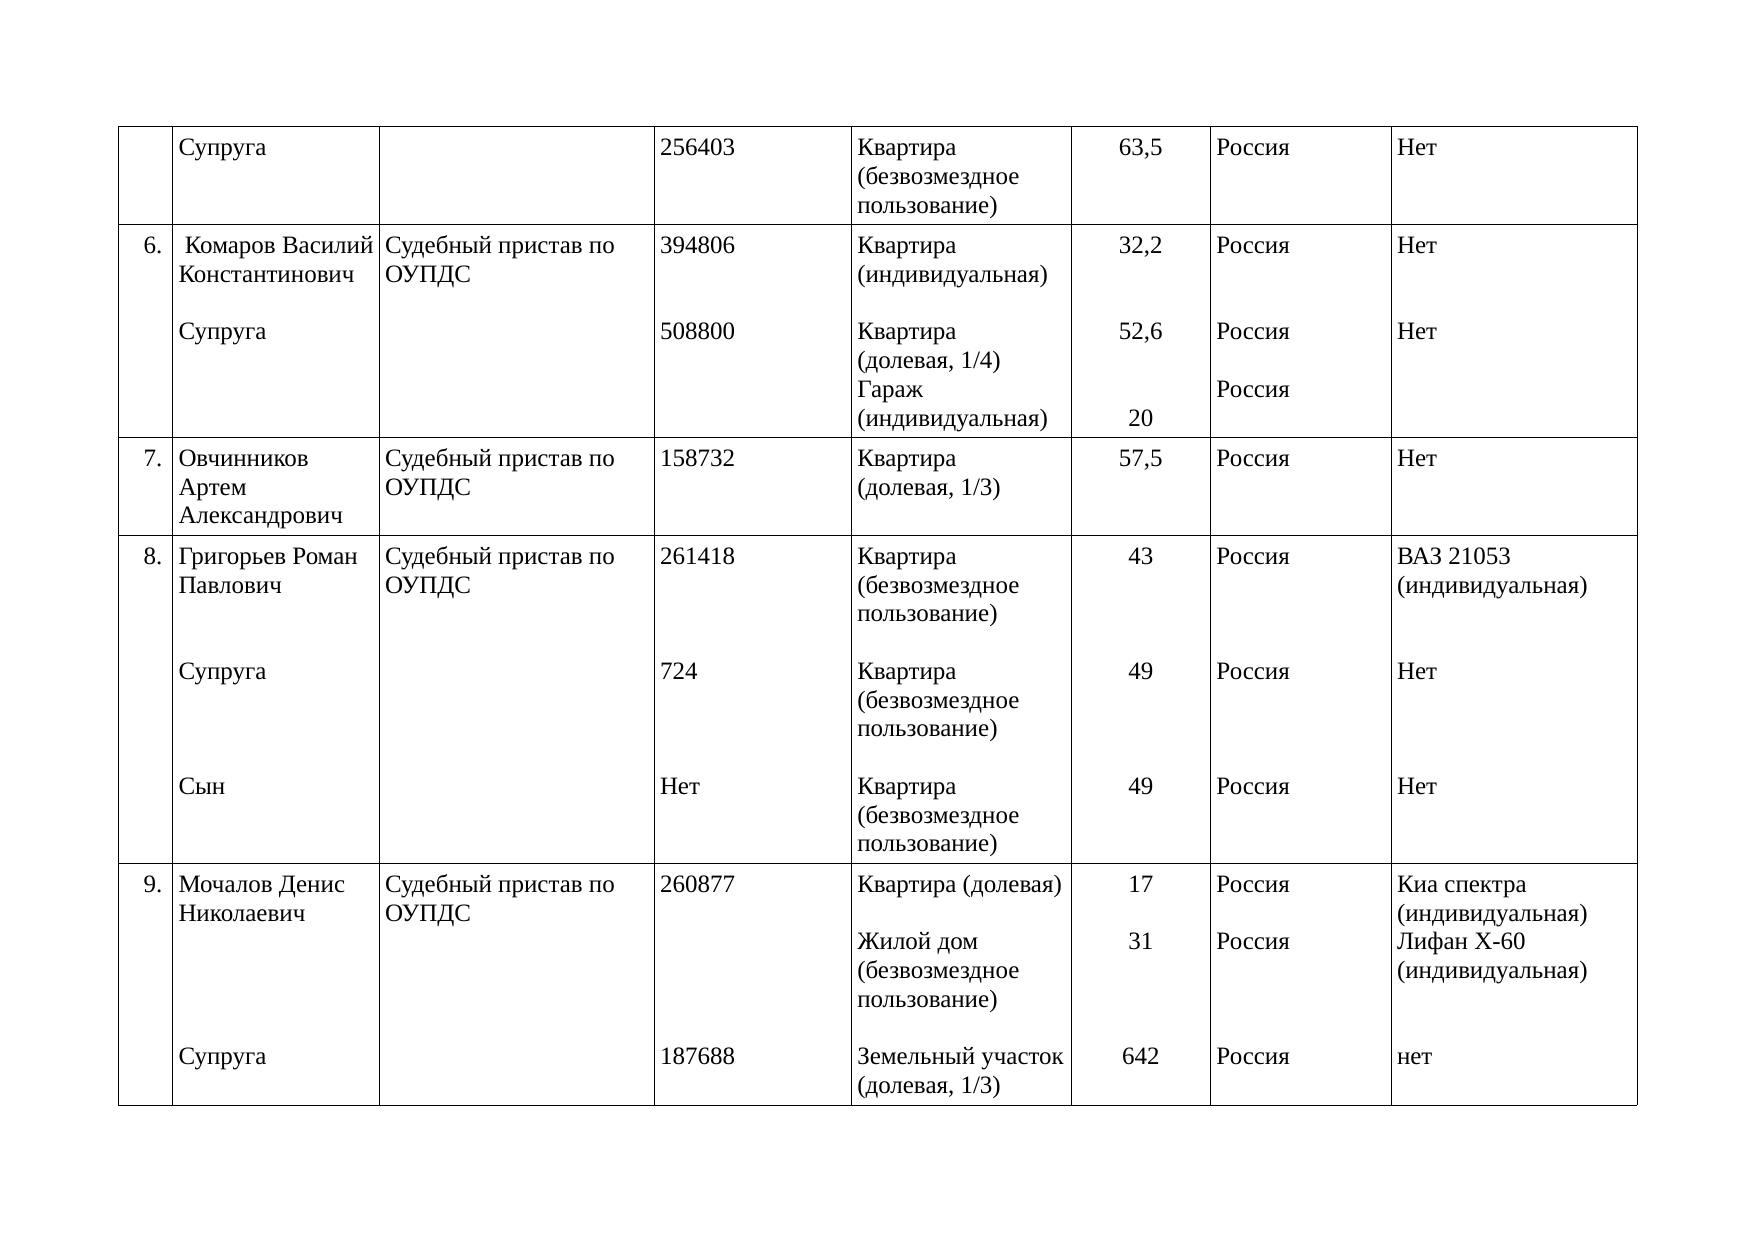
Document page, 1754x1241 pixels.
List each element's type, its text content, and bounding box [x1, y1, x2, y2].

table_cell Киа спектра (индивидуальная) Лифан Х-60 (индивидуальная) нет [1392, 864, 1637, 1104]
table_cell Квартира (безвозмездное пользование) [852, 127, 1071, 224]
table_cell Россия [1211, 438, 1391, 535]
table_cell 32,2 52,6 20 [1072, 225, 1210, 437]
table_cell [119, 536, 172, 863]
table_cell Комаров Василий Константинович Супруга [173, 225, 379, 437]
table_cell Россия Россия Россия [1211, 225, 1391, 437]
table_cell 260877 187688 [655, 864, 851, 1104]
table_cell [119, 864, 172, 1104]
table_cell Квартира (долевая) Жилой дом (безвозмездное пользование) Земельный участок (долевая, 1/3) [852, 864, 1071, 1104]
table_cell [380, 127, 654, 224]
table_cell Супруга [173, 127, 379, 224]
table_cell 158732 [655, 438, 851, 535]
table_cell 43 49 49 [1072, 536, 1210, 863]
table_cell Квартира (безвозмездное пользование) Квартира (безвозмездное пользование) Квартира (безвозмездное пользование) [852, 536, 1071, 863]
table_cell Квартира (долевая, 1/3) [852, 438, 1071, 535]
table_cell Россия Россия Россия [1211, 536, 1391, 863]
table_cell Судебный пристав по ОУПДС [380, 864, 654, 1104]
table_cell [119, 127, 172, 224]
table_cell Судебный пристав по ОУПДС [380, 438, 654, 535]
table_cell 63,5 [1072, 127, 1210, 224]
table_cell 17 31 642 [1072, 864, 1210, 1104]
table_cell Нет [1392, 438, 1637, 535]
table_cell Григорьев Роман Павлович Супруга Сын [173, 536, 379, 863]
table_cell [119, 225, 172, 437]
table_cell Мочалов Денис Николаевич Супруга [173, 864, 379, 1104]
table_cell Квартира (индивидуальная) Квартира (долевая, 1/4) Гараж (индивидуальная) [852, 225, 1071, 437]
table_cell 261418 724 Нет [655, 536, 851, 863]
table_cell 256403 [655, 127, 851, 224]
table_cell 394806 508800 [655, 225, 851, 437]
table_cell 57,5 [1072, 438, 1210, 535]
table_cell Судебный пристав по ОУПДС [380, 225, 654, 437]
table_cell ВАЗ 21053 (индивидуальная) Нет Нет [1392, 536, 1637, 863]
table_cell Нет [1392, 127, 1637, 224]
table_cell Нет Нет [1392, 225, 1637, 437]
table_cell Россия Россия Россия [1211, 864, 1391, 1104]
table_cell Россия [1211, 127, 1391, 224]
table_cell [119, 438, 172, 535]
table_cell Судебный пристав по ОУПДС [380, 536, 654, 863]
table_cell Овчинников Артем Александрович [173, 438, 379, 535]
